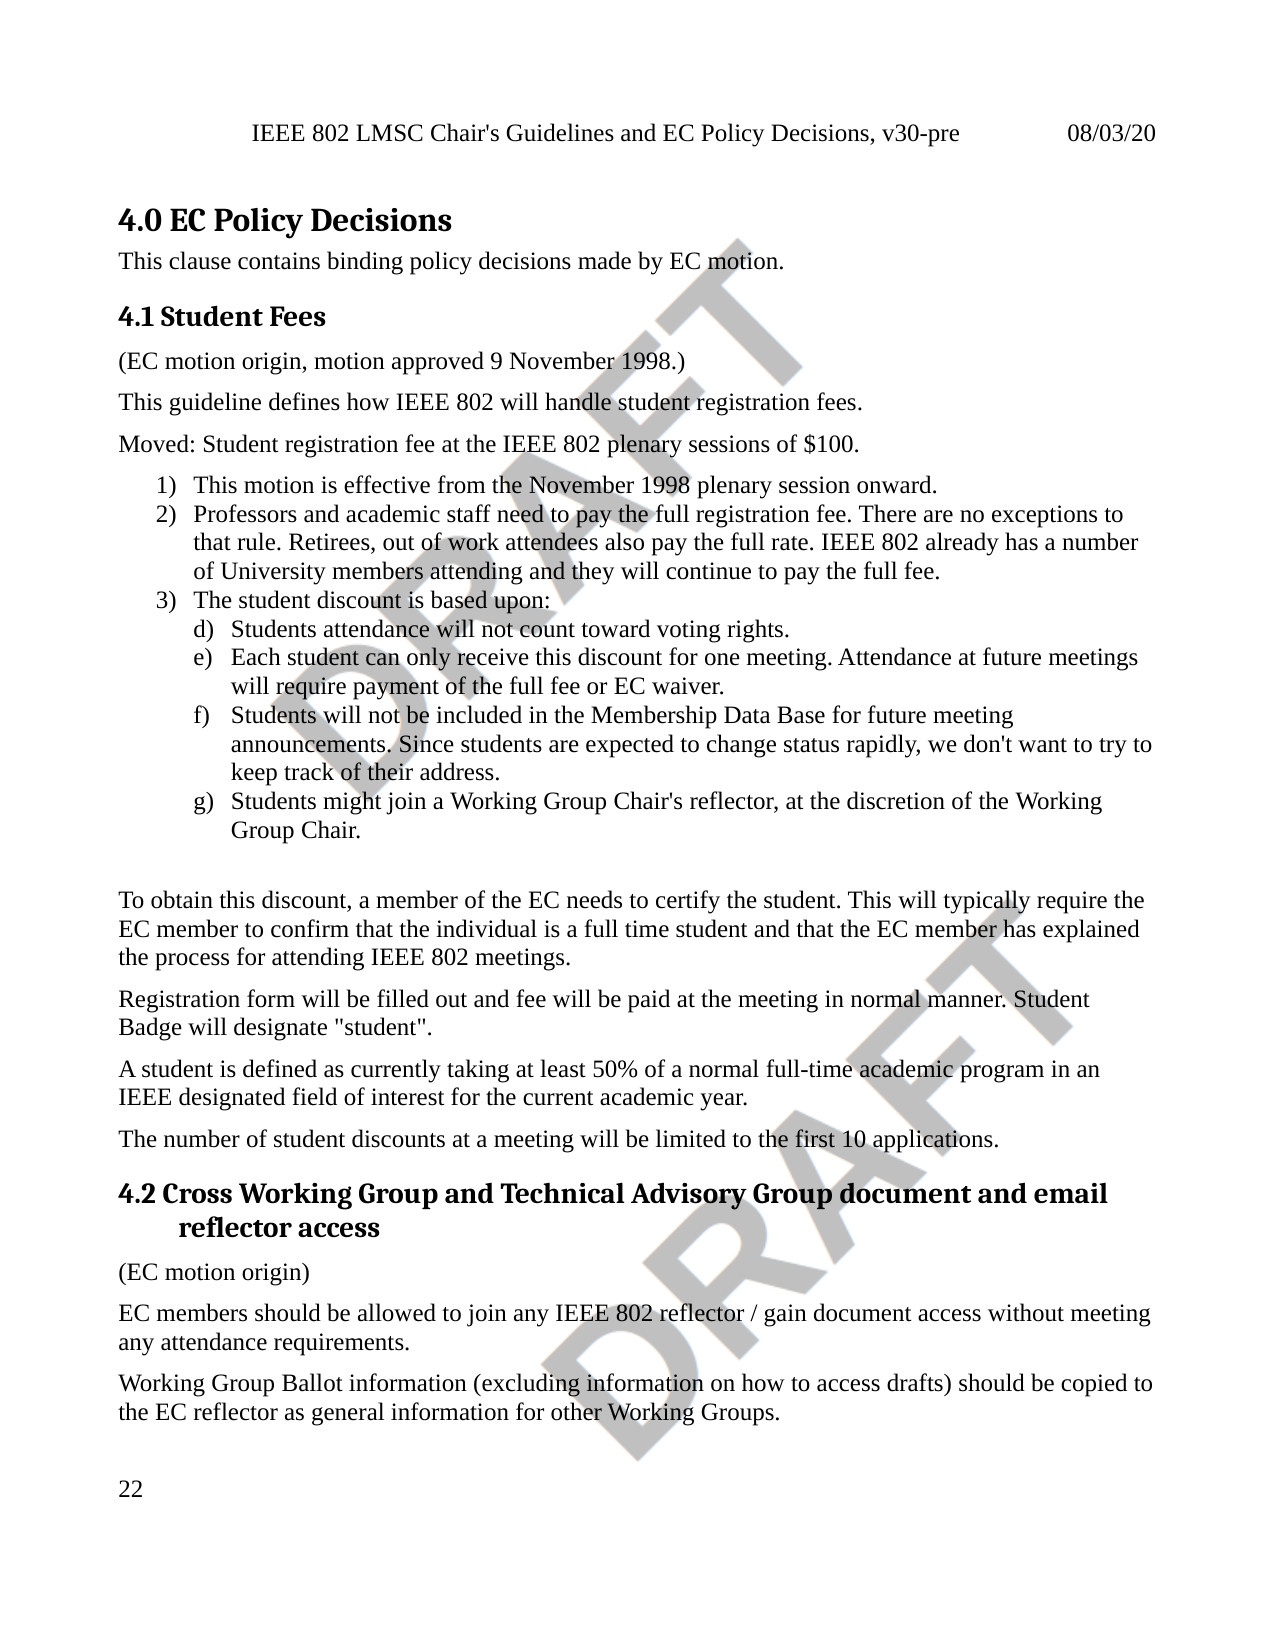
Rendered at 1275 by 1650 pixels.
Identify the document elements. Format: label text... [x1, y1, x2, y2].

list Students might join a Working Group Chair's reflector, at the discretion of the Working Group Chair. [193, 786, 1157, 844]
list This motion is effective from the November 1998 plenary session onward. [156, 470, 1157, 499]
text EC members should be allowed to join any IEEE 802 reflector / gain document access without meeting any attendance requirements. [118, 1298, 1157, 1356]
list Students attendance will not count toward voting rights. [193, 614, 1157, 642]
text Moved: Student registration fee at the IEEE 802 plenary sessions of $100. [118, 429, 1157, 457]
list Professors and academic staff need to pay the full registration fee. There are no exceptions to that rule. Retirees, out of work attendees also pay the full rate. IEEE 802 already has a number of University members attending and they will continue to pay the full fee. [156, 499, 1157, 585]
text This guideline defines how IEEE 802 will handle student registration fees. [118, 387, 1157, 416]
subtitle EC Policy Decisions [118, 202, 1157, 240]
list The student discount is based upon: [156, 585, 1157, 614]
text Registration form will be filled out and fee will be paid at the meeting in normal manner. Student Badge will designate "student". [118, 984, 1157, 1041]
list Students will not be included in the Membership Data Base for future meeting announcements. Since students are expected to change status rapidly, we don't want to try to keep track of their address. [193, 700, 1157, 786]
text This clause contains binding policy decisions made by EC motion. [118, 246, 1157, 275]
subtitle Cross Working Group and Technical Advisory Group document and email reflector access [118, 1177, 1157, 1244]
text The number of student discounts at a meeting will be limited to the first 10 applications. [118, 1124, 1157, 1152]
text (EC motion origin, motion approved 9 November 1998.) [118, 346, 1157, 375]
text (EC motion origin) [118, 1257, 1157, 1286]
text A student is defined as currently taking at least 50% of a normal full-time academic program in an IEEE designated field of interest for the current academic year. [118, 1054, 1157, 1111]
picture [0, 0, 1275, 1650]
text To obtain this discount, a member of the EC needs to certify the student. This will typically require the EC member to confirm that the individual is a full time student and that the EC member has explained the process for attending IEEE 802 meetings. [118, 885, 1157, 971]
subtitle Student Fees [118, 300, 1157, 334]
list Each student can only receive this discount for one meeting. Attendance at future meetings will require payment of the full fee or EC waiver. [193, 642, 1157, 700]
text Working Group Ballot information (excluding information on how to access drafts) should be copied to the EC reflector as general information for other Working Groups. [118, 1368, 1157, 1426]
